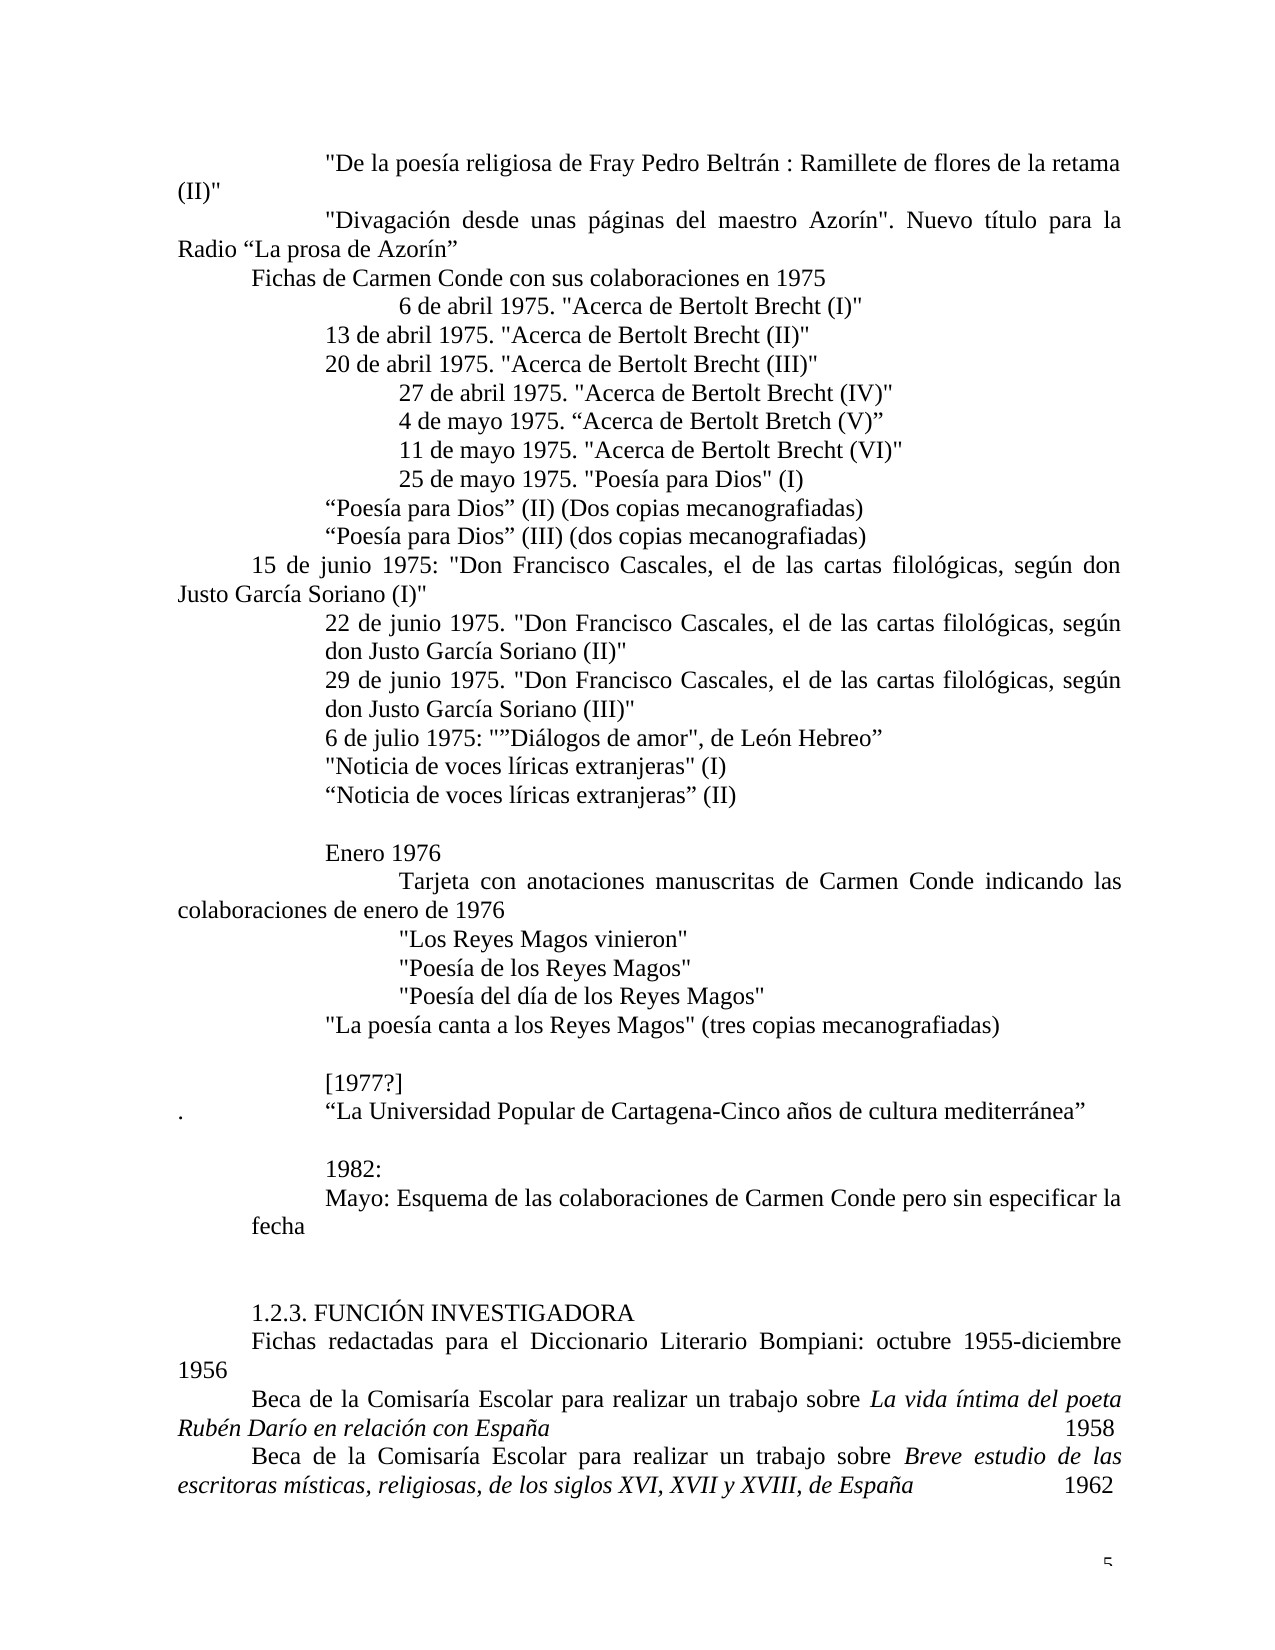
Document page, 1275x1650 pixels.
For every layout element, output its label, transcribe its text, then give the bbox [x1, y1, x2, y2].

text 27 de abril 1975. "Acerca de Bertolt Brecht (IV)" [325, 378, 1122, 406]
text Fichas redactadas para el Diccionario Literario Bompiani: octubre 1955-diciembre 1956 [177, 1326, 1122, 1384]
text 15 de junio 1975: "Don Francisco Cascales, el de las cartas filológicas, según don Justo García Soriano (I)" [177, 550, 1122, 608]
text 22 de junio 1975. "Don Francisco Cascales, el de las cartas filológicas, según don Justo García Soriano (II)" [325, 608, 1122, 665]
text Beca de la Comisaría Escolar para realizar un trabajo sobre Breve estudio de las escritoras místicas, religiosas, de los siglos XVI, XVII y XVIII, de España 1962 [177, 1441, 1122, 1499]
text 1982: [177, 1154, 1122, 1183]
text 13 de abril 1975. "Acerca de Bertolt Brecht (II)" [177, 320, 1122, 349]
text “Poesía para Dios” (II) (Dos copias mecanografiadas) [177, 493, 1122, 521]
text 11 de mayo 1975. "Acerca de Bertolt Brecht (VI)" [325, 435, 1122, 464]
text Tarjeta con anotaciones manuscritas de Carmen Conde indicando las colaboraciones de enero de 1976 [177, 866, 1122, 924]
text Beca de la Comisaría Escolar para realizar un trabajo sobre La vida íntima del poeta Rubén Darío en relación con España 1958 [177, 1384, 1122, 1441]
text Enero 1976 [177, 838, 1122, 866]
text 1.2.3. FUNCIÓN INVESTIGADORA [177, 1298, 1122, 1326]
text "Los Reyes Magos vinieron" [177, 924, 1122, 953]
text 29 de junio 1975. "Don Francisco Cascales, el de las cartas filológicas, según don Justo García Soriano (III)" [325, 665, 1122, 723]
text "Poesía de los Reyes Magos" [177, 953, 1122, 981]
text 6 de abril 1975. "Acerca de Bertolt Brecht (I)" [325, 291, 1122, 320]
text Mayo: Esquema de las colaboraciones de Carmen Conde pero sin especificar la fecha [251, 1183, 1122, 1240]
text "Noticia de voces líricas extranjeras" (I) [177, 751, 1122, 780]
text “Poesía para Dios” (III) (dos copias mecanografiadas) [177, 521, 1122, 550]
text "De la poesía religiosa de Fray Pedro Beltrán : Ramillete de flores de la retama (II)" [177, 148, 1122, 205]
text "La poesía canta a los Reyes Magos" (tres copias mecanografiadas) [177, 1010, 1122, 1039]
text "Divagación desde unas páginas del maestro Azorín". Nuevo título para la Radio “La prosa de Azorín” [177, 205, 1122, 263]
text 6 de julio 1975: "”Diálogos de amor", de León Hebreo” [177, 723, 1122, 751]
subtitle “La Universidad Popular de Cartagena-Cinco años de cultura mediterránea” [177, 1096, 1122, 1125]
text “Noticia de voces líricas extranjeras” (II) [177, 780, 1122, 809]
text Fichas de Carmen Conde con sus colaboraciones en 1975 [177, 263, 1122, 291]
text 4 de mayo 1975. “Acerca de Bertolt Bretch (V)” [325, 406, 1122, 435]
text "Poesía del día de los Reyes Magos" [177, 981, 1122, 1010]
text 25 de mayo 1975. "Poesía para Dios" (I) [325, 464, 1122, 493]
text [1977?] [177, 1068, 1122, 1096]
text 20 de abril 1975. "Acerca de Bertolt Brecht (III)" [177, 349, 1122, 378]
